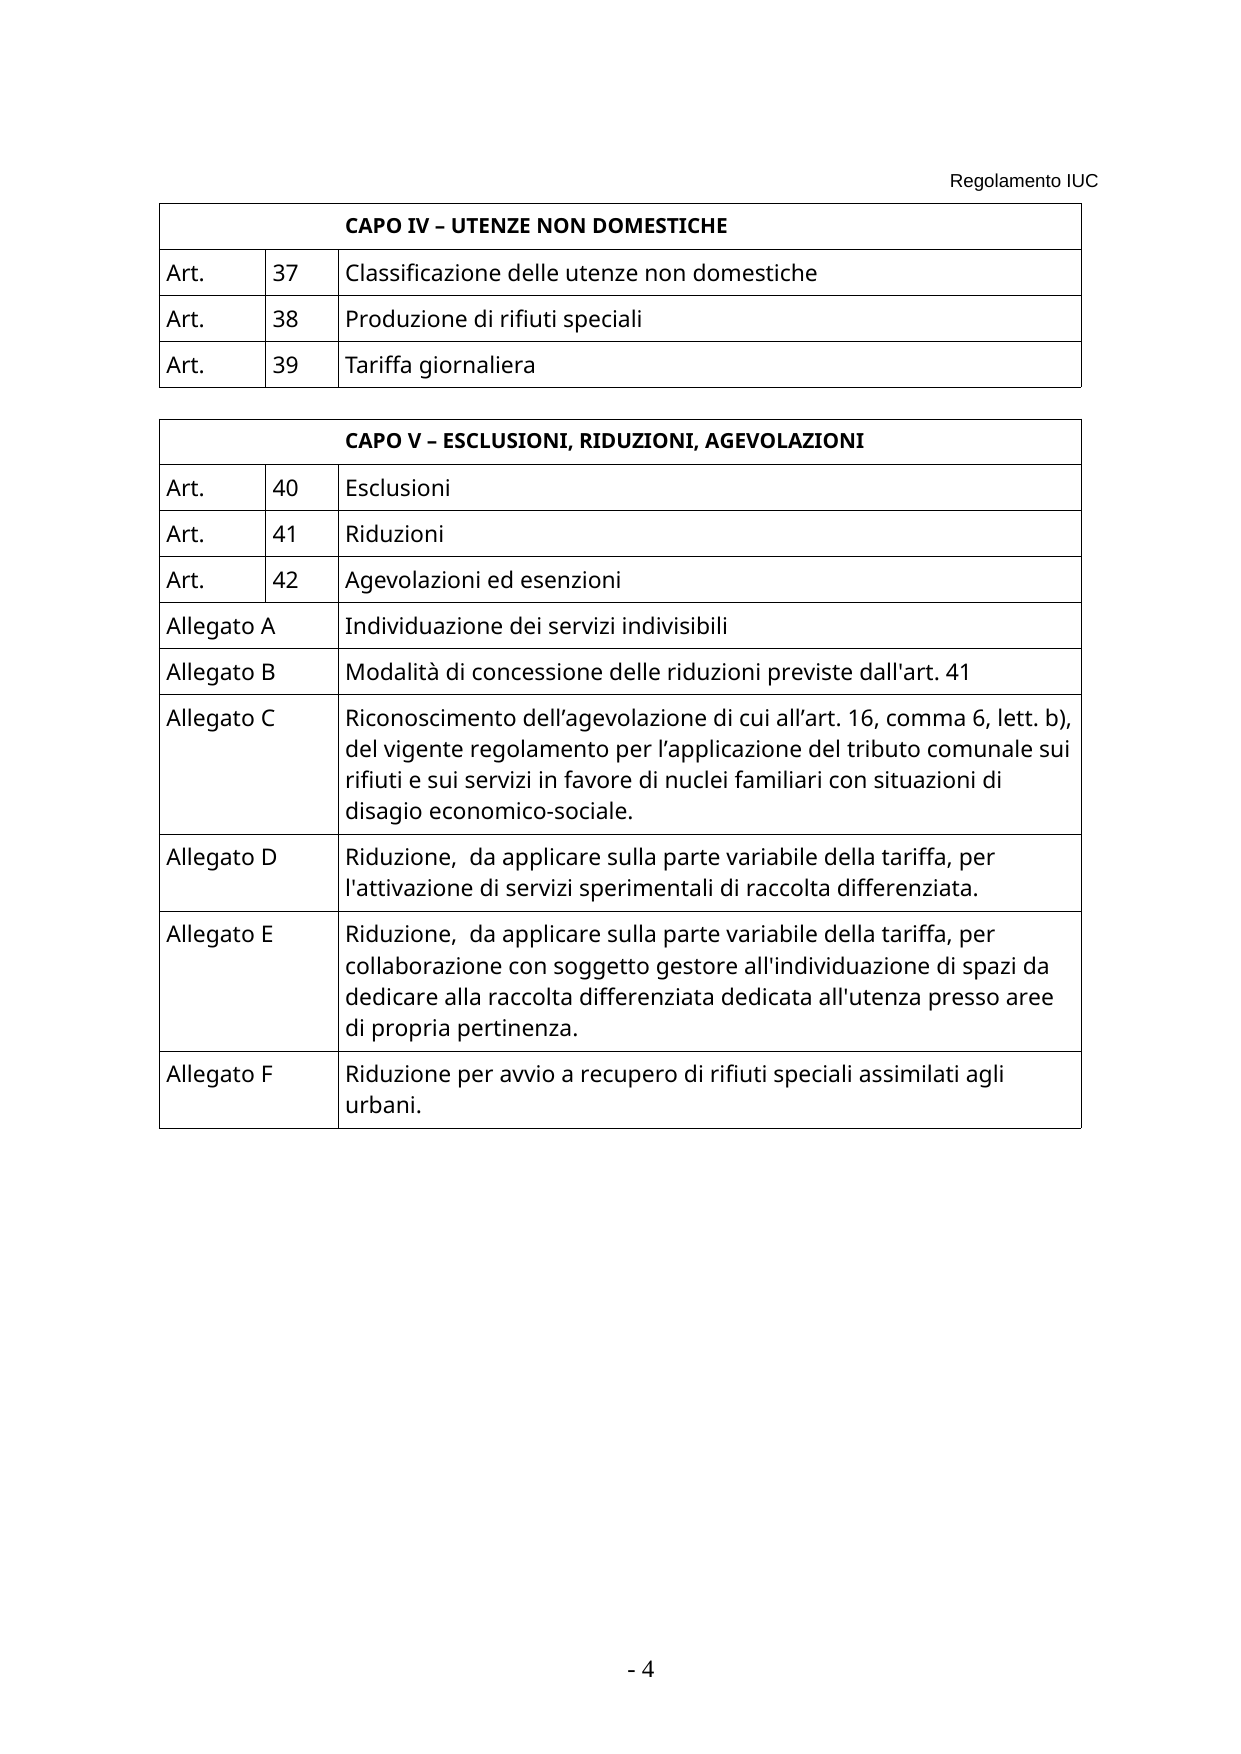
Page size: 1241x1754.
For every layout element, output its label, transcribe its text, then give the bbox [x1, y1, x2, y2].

table_cell Riconoscimento dell’agevolazione di cui all’art. 16, comma 6, lett. b), del vigente regolamento per l’applicazione del tributo comunale sui rifiuti e sui servizi in favore di nuclei familiari con situazioni di disagio economico-sociale. [339, 695, 1081, 834]
table_cell 39 [266, 342, 338, 387]
table_cell CAPO IV – UTENZE NON DOMESTICHE [338, 204, 1081, 249]
table_cell Art. [160, 511, 265, 556]
table_cell Agevolazioni ed esenzioni [339, 557, 1081, 602]
table_cell [160, 420, 265, 464]
table_cell Produzione di rifiuti speciali [339, 296, 1081, 341]
table_cell Modalità di concessione delle riduzioni previste dall'art. 41 [339, 649, 1081, 694]
table_cell 42 [266, 557, 338, 602]
table_cell Art. [160, 296, 265, 341]
table_cell Classificazione delle utenze non domestiche [339, 250, 1081, 295]
table_cell Allegato B [160, 649, 338, 694]
table_cell Allegato F [160, 1052, 338, 1128]
table_cell Tariffa giornaliera [339, 342, 1081, 387]
table_cell [159, 388, 265, 418]
table_cell Allegato E [160, 912, 338, 1051]
table_cell Esclusioni [339, 465, 1081, 510]
table_cell 37 [266, 250, 338, 295]
table_cell 40 [266, 465, 338, 510]
table_cell [265, 388, 338, 418]
table_cell Art. [160, 465, 265, 510]
table_cell [265, 204, 338, 249]
table_cell [338, 388, 1078, 418]
table_cell Riduzione per avvio a recupero di rifiuti speciali assimilati agli urbani. [339, 1052, 1081, 1128]
table_cell CAPO V – ESCLUSIONI, RIDUZIONI, AGEVOLAZIONI [338, 420, 1081, 464]
table_cell [160, 204, 265, 249]
table_cell Art. [160, 557, 265, 602]
table_cell Allegato C [160, 695, 338, 834]
table_cell Individuazione dei servizi indivisibili [339, 603, 1081, 648]
table_cell Riduzione, da applicare sulla parte variabile della tariffa, per collaborazione con soggetto gestore all'individuazione di spazi da dedicare alla raccolta differenziata dedicata all'utenza presso aree di propria pertinenza. [339, 912, 1081, 1051]
table_cell Allegato A [160, 603, 338, 648]
table_cell 38 [266, 296, 338, 341]
table_cell Allegato D [160, 835, 338, 911]
table_cell Riduzione, da applicare sulla parte variabile della tariffa, per l'attivazione di servizi sperimentali di raccolta differenziata. [339, 835, 1081, 911]
table_cell [265, 420, 338, 464]
table_cell Art. [160, 250, 265, 295]
table_cell 41 [266, 511, 338, 556]
table_cell Art. [160, 342, 265, 387]
table_cell Riduzioni [339, 511, 1081, 556]
